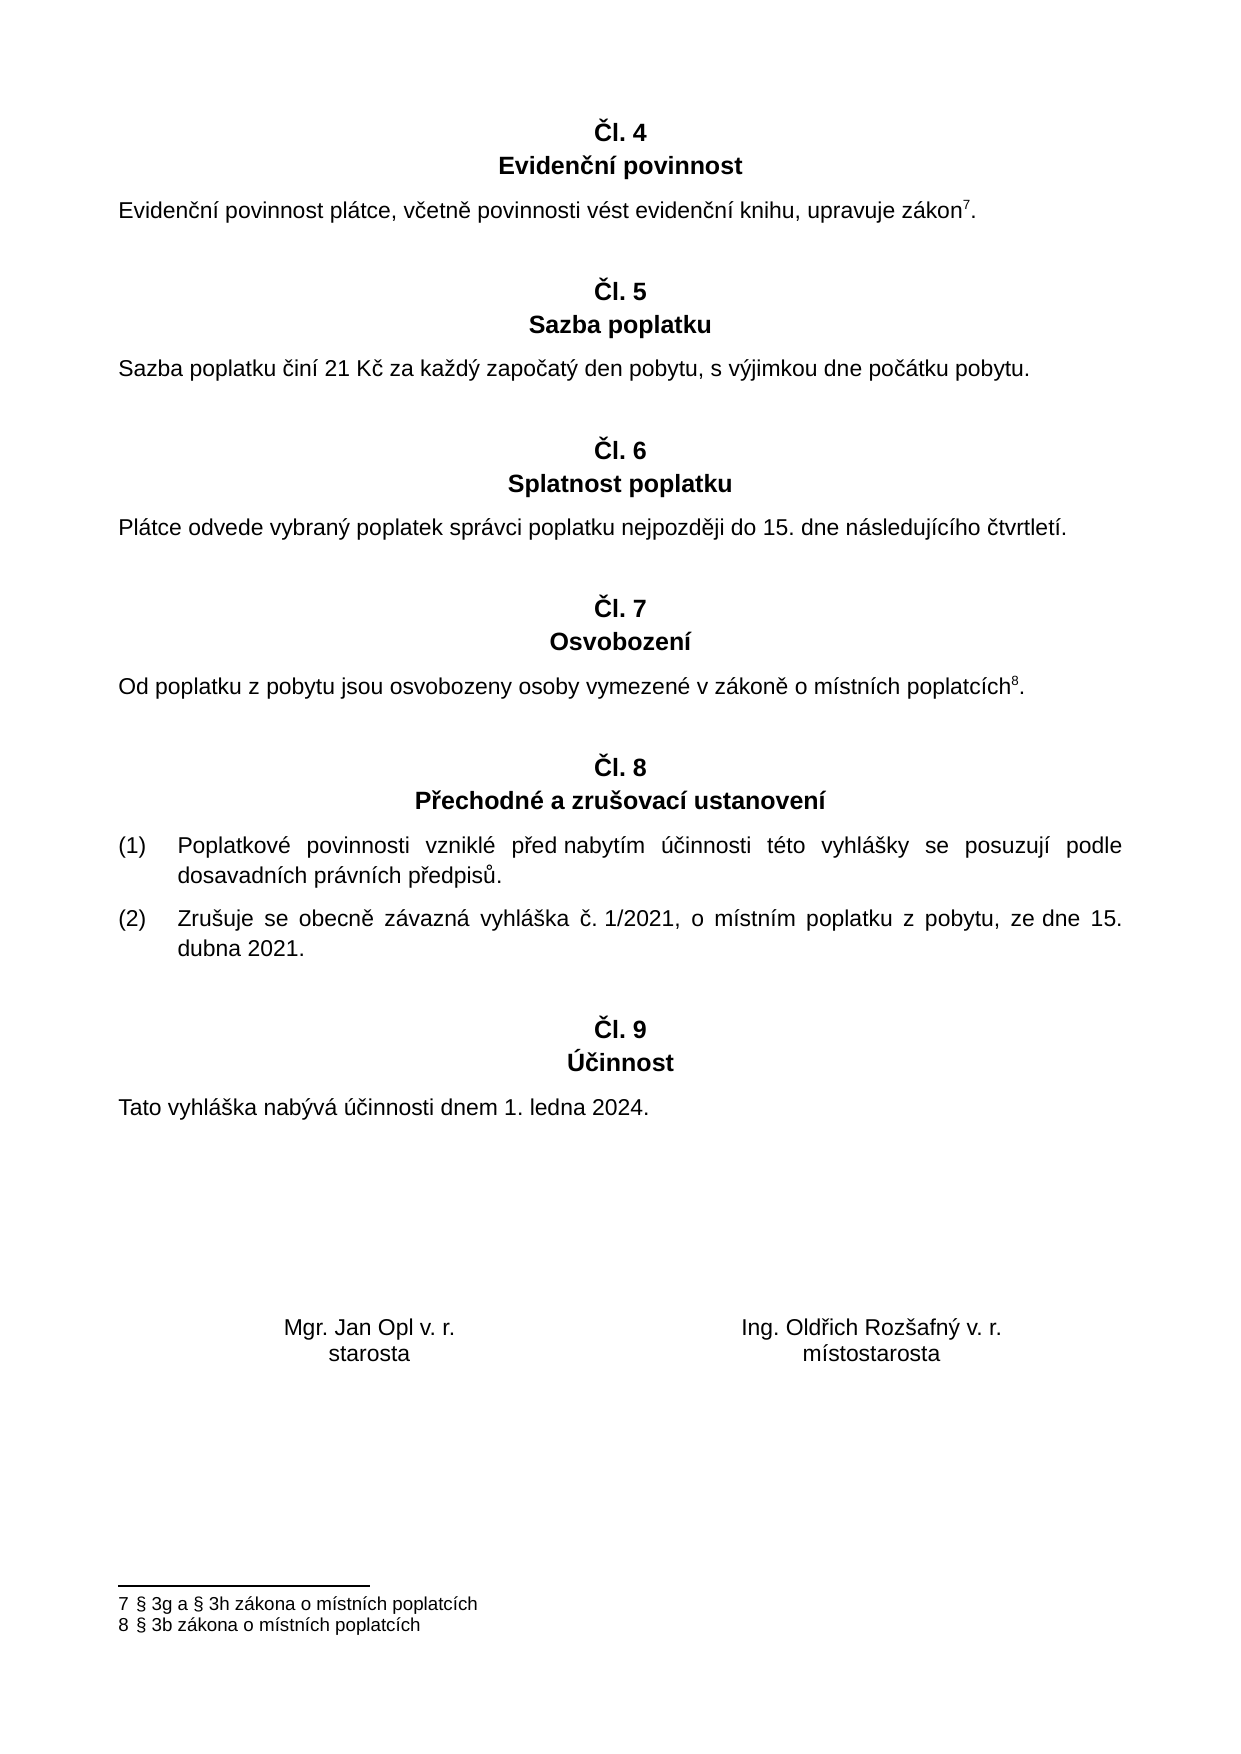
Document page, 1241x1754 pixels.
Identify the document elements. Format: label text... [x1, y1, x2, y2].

text § 3b zákona o místních poplatcích [118, 1614, 1122, 1635]
text Od poplatku z pobytu jsou osvobozeny osoby vymezené v zákoně o místních poplatcích. [118, 673, 1122, 699]
text Tato vyhláška nabývá účinnosti dnem 1. ledna 2024. [118, 1093, 1122, 1120]
subtitle Čl. 5 Sazba poplatku [118, 277, 1122, 339]
subtitle Čl. 8 Přechodné a zrušovací ustanovení [118, 753, 1122, 815]
subtitle Čl. 6 Splatnost poplatku [118, 436, 1122, 497]
subtitle Čl. 4 Evidenční povinnost [118, 118, 1122, 180]
text § 3g a § 3h zákona o místních poplatcích [118, 1592, 1122, 1614]
table_header Ing. Oldřich Rozšafný v. r. místostarosta [620, 1254, 1122, 1372]
text Plátce odvede vybraný poplatek správci poplatku nejpozději do 15. dne následujícího čtvrtletí. [118, 514, 1122, 541]
subtitle Čl. 7 Osvobození [118, 594, 1122, 656]
text Sazba poplatku činí 21 Kč za každý započatý den pobytu, s výjimkou dne počátku pobytu. [118, 355, 1122, 382]
list Zrušuje se obecně závazná vyhláška č. 1/2021, o místním poplatku z pobytu, ze dne 15. dubna 2021. [118, 904, 1122, 961]
table_header Mgr. Jan Opl v. r. starosta [118, 1254, 620, 1372]
table_cell [118, 1373, 620, 1491]
subtitle Čl. 9 Účinnost [118, 1015, 1122, 1077]
text Evidenční povinnost plátce, včetně povinnosti vést evidenční knihu, upravuje zákon. [118, 197, 1122, 223]
list Poplatkové povinnosti vzniklé před nabytím účinnosti této vyhlášky se posuzují podle dosavadních právních předpisů. [118, 832, 1122, 888]
table_cell [620, 1373, 1122, 1491]
